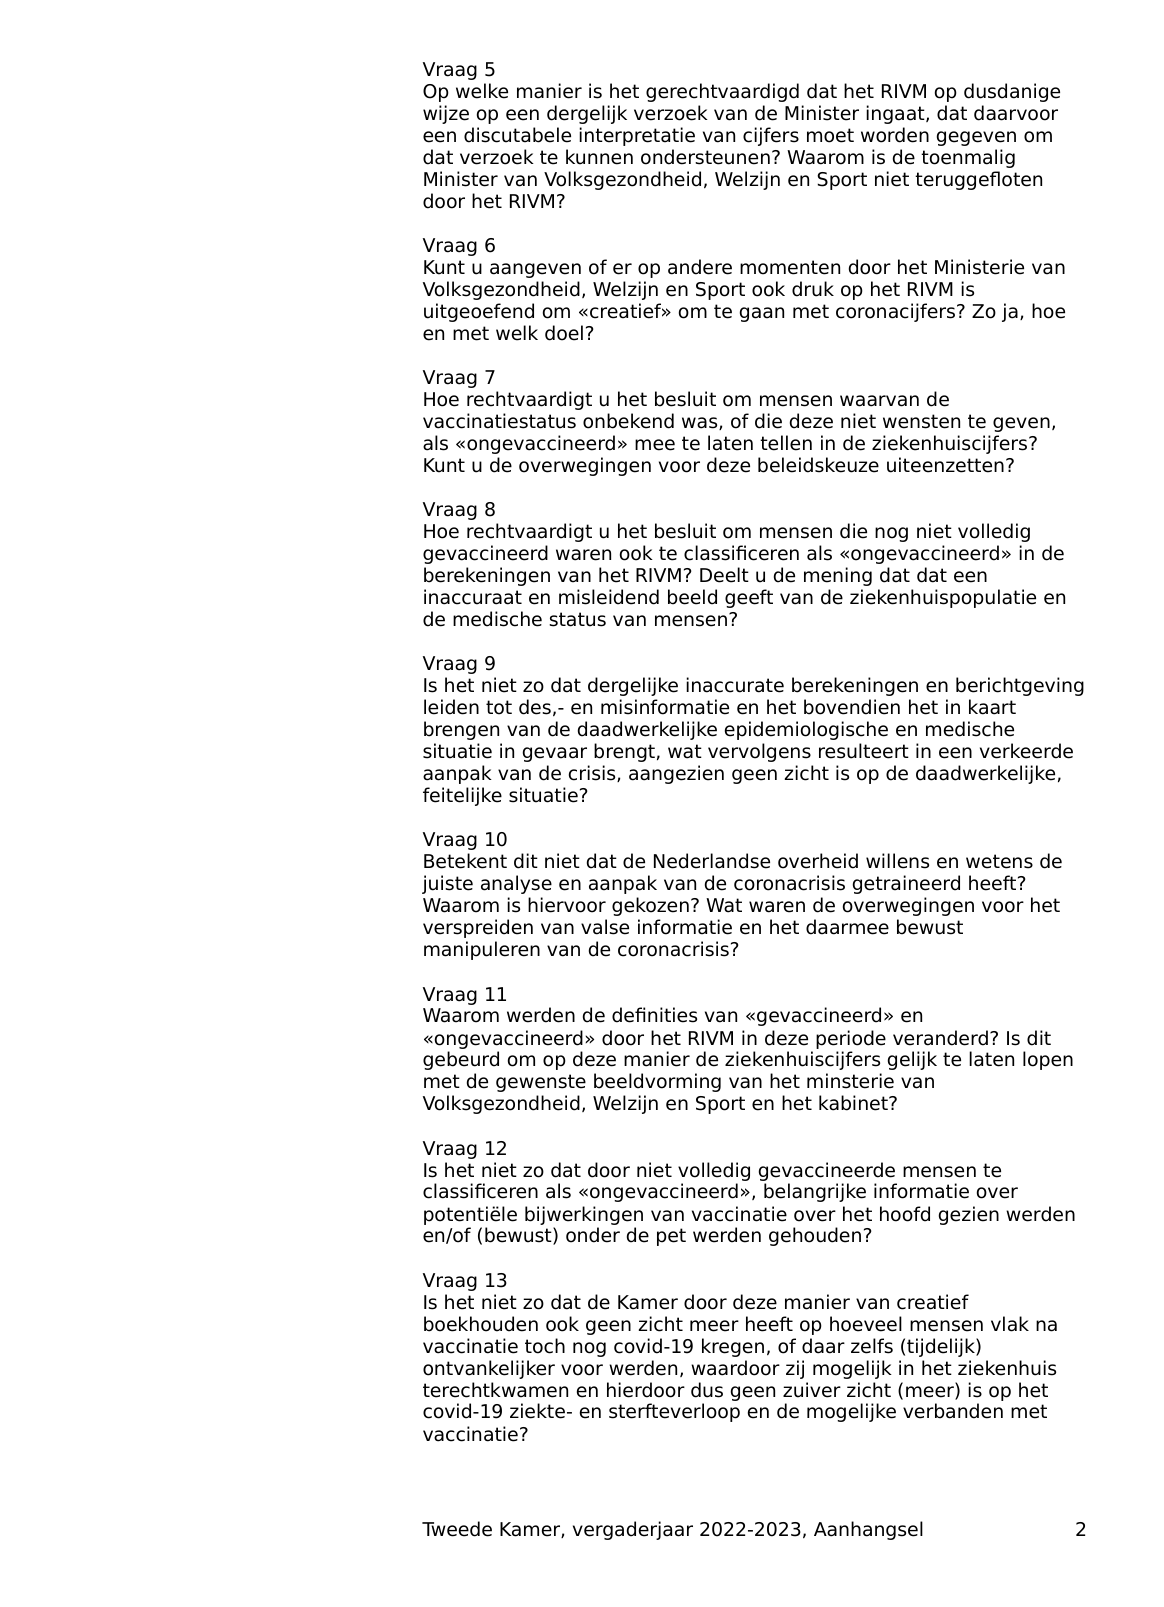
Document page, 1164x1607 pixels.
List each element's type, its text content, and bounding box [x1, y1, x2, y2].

text Hoe rechtvaardigt u het besluit om mensen waarvan de vaccinatiestatus onbekend was, of die deze niet wensten te geven, als «ongevaccineerd» mee te laten tellen in de ziekenhuiscijfers? Kunt u de overwegingen voor deze beleidskeuze uiteenzetten? [422, 389, 1087, 477]
text Hoe rechtvaardigt u het besluit om mensen die nog niet volledig gevaccineerd waren ook te classificeren als «ongevaccineerd» in de berekeningen van het RIVM? Deelt u de mening dat dat een inaccuraat en misleidend beeld geeft van de ziekenhuispopulatie en de medische status van mensen? [422, 521, 1087, 631]
text Vraag 13 [422, 1269, 1087, 1292]
text Vraag 8 [422, 499, 1087, 521]
text Vraag 7 [422, 367, 1087, 389]
text Is het niet zo dat door niet volledig gevaccineerde mensen te classificeren als «ongevaccineerd», belangrijke informatie over potentiële bijwerkingen van vaccinatie over het hoofd gezien werden en/of (bewust) onder de pet werden gehouden? [422, 1159, 1087, 1247]
text Waarom werden de definities van «gevaccineerd» en «ongevaccineerd» door het RIVM in deze periode veranderd? Is dit gebeurd om op deze manier de ziekenhuiscijfers gelijk te laten lopen met de gewenste beeldvorming van het minsterie van Volksgezondheid, Welzijn en Sport en het kabinet? [422, 1005, 1087, 1115]
text Vraag 9 [422, 653, 1087, 675]
text Vraag 10 [422, 829, 1087, 851]
text Vraag 12 [422, 1137, 1087, 1159]
text Kunt u aangeven of er op andere momenten door het Ministerie van Volksgezondheid, Welzijn en Sport ook druk op het RIVM is uitgeoefend om «creatief» om te gaan met coronacijfers? Zo ja, hoe en met welk doel? [422, 257, 1087, 345]
text Is het niet zo dat dergelijke inaccurate berekeningen en berichtgeving leiden tot des,- en misinformatie en het bovendien het in kaart brengen van de daadwerkelijke epidemiologische en medische situatie in gevaar brengt, wat vervolgens resulteert in een verkeerde aanpak van de crisis, aangezien geen zicht is op de daadwerkelijke, feitelijke situatie? [422, 675, 1087, 807]
text Vraag 5 [422, 59, 1087, 81]
text Is het niet zo dat de Kamer door deze manier van creatief boekhouden ook geen zicht meer heeft op hoeveel mensen vlak na vaccinatie toch nog covid-19 kregen, of daar zelfs (tijdelijk) ontvankelijker voor werden, waardoor zij mogelijk in het ziekenhuis terechtkwamen en hierdoor dus geen zuiver zicht (meer) is op het covid-19 ziekte- en sterfteverloop en de mogelijke verbanden met vaccinatie? [422, 1292, 1087, 1445]
text Vraag 11 [422, 983, 1087, 1005]
text Vraag 6 [422, 235, 1087, 257]
text Betekent dit niet dat de Nederlandse overheid willens en wetens de juiste analyse en aanpak van de coronacrisis getraineerd heeft? Waarom is hiervoor gekozen? Wat waren de overwegingen voor het verspreiden van valse informatie en het daarmee bewust manipuleren van de coronacrisis? [422, 851, 1087, 961]
text Op welke manier is het gerechtvaardigd dat het RIVM op dusdanige wijze op een dergelijk verzoek van de Minister ingaat, dat daarvoor een discutabele interpretatie van cijfers moet worden gegeven om dat verzoek te kunnen ondersteunen? Waarom is de toenmalig Minister van Volksgezondheid, Welzijn en Sport niet teruggefloten door het RIVM? [422, 81, 1087, 213]
